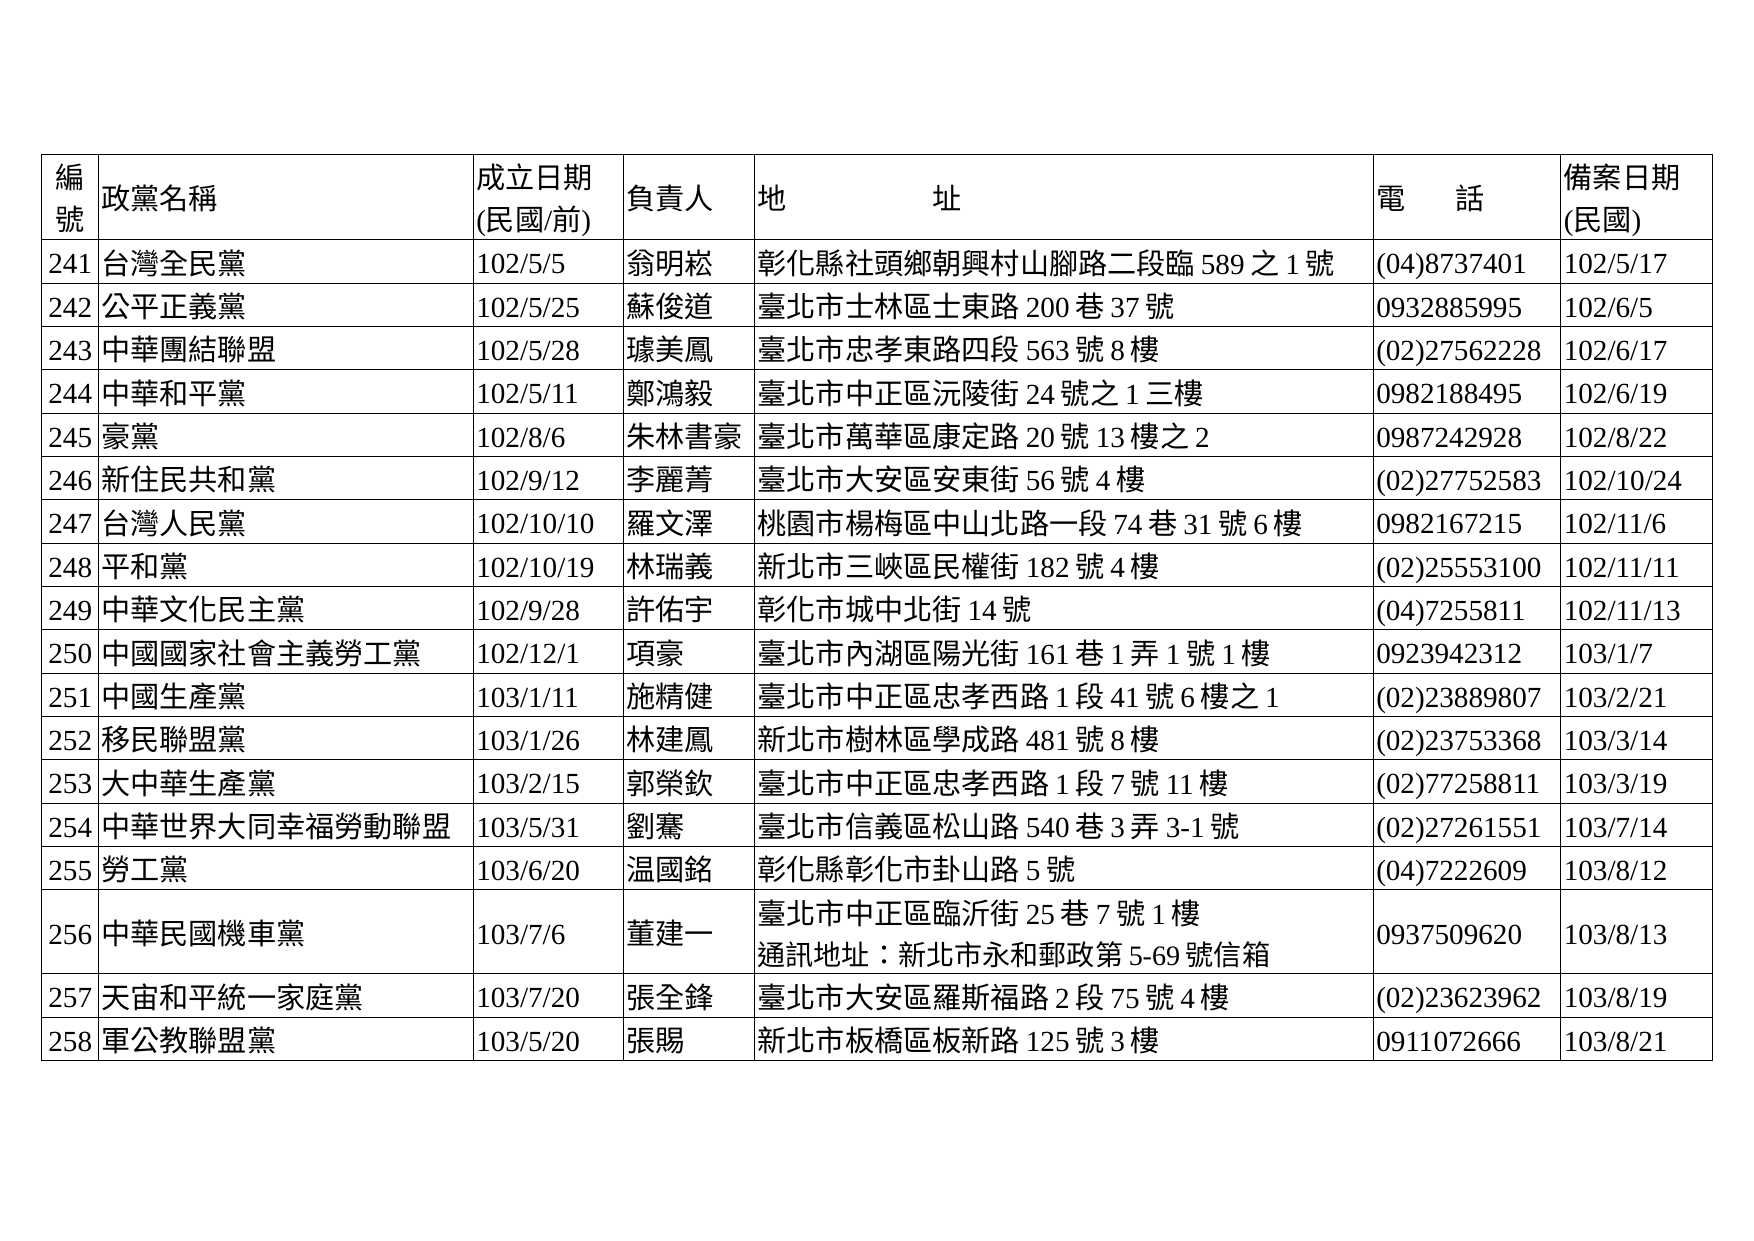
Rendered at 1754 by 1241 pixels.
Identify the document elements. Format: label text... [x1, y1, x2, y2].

table_cell 247 [42, 500, 98, 542]
table_cell 255 [42, 847, 98, 889]
table_cell 項豪 [624, 630, 754, 672]
table_cell 241 [42, 240, 98, 282]
table_cell 103/5/31 [474, 804, 623, 846]
table_cell 0987242928 [1374, 414, 1560, 456]
table_cell (02)23623962 [1374, 974, 1560, 1017]
table_cell 252 [42, 717, 98, 759]
table_cell 施精健 [624, 674, 754, 716]
table_cell (02)27261551 [1374, 804, 1560, 846]
table_header 編號 [42, 155, 98, 239]
table_cell (02)23889807 [1374, 674, 1560, 716]
table_cell 臺北市中正區忠孝西路1段7號11樓 [755, 760, 1373, 802]
table_cell 中華文化民主黨 [99, 587, 473, 629]
table_cell 翁明崧 [624, 240, 754, 282]
table_cell 臺北市大安區羅斯福路2段75號4樓 [755, 974, 1373, 1017]
table_cell 103/7/20 [474, 974, 623, 1017]
table_cell (04)7222609 [1374, 847, 1560, 889]
table_cell 軍公教聯盟黨 [99, 1018, 473, 1060]
table_cell 103/7/14 [1561, 804, 1712, 846]
table_cell 璩美鳳 [624, 327, 754, 369]
table_cell 中國國家社會主義勞工黨 [99, 630, 473, 672]
table_cell 102/11/13 [1561, 587, 1712, 629]
table_cell 桃園市楊梅區中山北路一段74巷31號6樓 [755, 500, 1373, 542]
table_cell 臺北市中正區臨沂街25巷7號1樓 通訊地址：新北市永和郵政第5-69號信箱 [755, 890, 1373, 973]
table_cell 郭榮欽 [624, 760, 754, 802]
table_cell 246 [42, 457, 98, 499]
table_cell 大中華生產黨 [99, 760, 473, 802]
table_cell 243 [42, 327, 98, 369]
table_cell 中華世界大同幸福勞動聯盟 [99, 804, 473, 846]
table_cell 臺北市中正區忠孝西路1段41號6樓之1 [755, 674, 1373, 716]
table_cell 244 [42, 370, 98, 412]
table_cell 102/6/5 [1561, 284, 1712, 326]
table_cell 102/12/1 [474, 630, 623, 672]
table_cell 彰化縣社頭鄉朝興村山腳路二段臨589之1號 [755, 240, 1373, 282]
table_cell (02)27752583 [1374, 457, 1560, 499]
table_cell 103/8/13 [1561, 890, 1712, 973]
table_cell 董建一 [624, 890, 754, 973]
table_cell 臺北市大安區安東街56號4樓 [755, 457, 1373, 499]
table_cell 103/8/21 [1561, 1018, 1712, 1060]
table_cell 103/8/12 [1561, 847, 1712, 889]
table_cell 103/8/19 [1561, 974, 1712, 1017]
table_cell 李麗菁 [624, 457, 754, 499]
table_header 政黨名稱 [99, 155, 473, 239]
table_cell 102/5/11 [474, 370, 623, 412]
table_cell 台灣全民黨 [99, 240, 473, 282]
table_cell 102/11/11 [1561, 544, 1712, 586]
table_header 地 址 [755, 155, 1373, 239]
table_cell 0982167215 [1374, 500, 1560, 542]
table_cell 許佑宇 [624, 587, 754, 629]
table_cell 103/2/15 [474, 760, 623, 802]
table_cell 蘇俊道 [624, 284, 754, 326]
table_cell 103/6/20 [474, 847, 623, 889]
table_cell (02)77258811 [1374, 760, 1560, 802]
table_cell 林建鳳 [624, 717, 754, 759]
table_cell (04)8737401 [1374, 240, 1560, 282]
table_cell 臺北市士林區士東路200巷37號 [755, 284, 1373, 326]
table_cell 0932885995 [1374, 284, 1560, 326]
table_cell 102/11/6 [1561, 500, 1712, 542]
table_cell 公平正義黨 [99, 284, 473, 326]
table_cell 103/7/6 [474, 890, 623, 973]
table_cell 102/8/6 [474, 414, 623, 456]
table_cell 0982188495 [1374, 370, 1560, 412]
table_cell 台灣人民黨 [99, 500, 473, 542]
table_cell 中國生產黨 [99, 674, 473, 716]
table_cell 102/10/24 [1561, 457, 1712, 499]
table_cell 103/3/19 [1561, 760, 1712, 802]
table_cell (04)7255811 [1374, 587, 1560, 629]
table_cell 0911072666 [1374, 1018, 1560, 1060]
table_cell 中華民國機車黨 [99, 890, 473, 973]
table_cell (02)27562228 [1374, 327, 1560, 369]
table_cell 0937509620 [1374, 890, 1560, 973]
table_cell 豪黨 [99, 414, 473, 456]
table_header 電 話 [1374, 155, 1560, 239]
table_cell 張全鋒 [624, 974, 754, 1017]
table_cell 移民聯盟黨 [99, 717, 473, 759]
table_cell 温國銘 [624, 847, 754, 889]
table_cell 251 [42, 674, 98, 716]
table_cell 102/8/22 [1561, 414, 1712, 456]
table_cell 103/1/26 [474, 717, 623, 759]
table_cell 242 [42, 284, 98, 326]
table_cell 中華和平黨 [99, 370, 473, 412]
table_cell 102/5/5 [474, 240, 623, 282]
table_cell 臺北市忠孝東路四段563號8樓 [755, 327, 1373, 369]
table_header 負責人 [624, 155, 754, 239]
table_cell 新北市樹林區學成路481號8樓 [755, 717, 1373, 759]
table_cell 103/1/7 [1561, 630, 1712, 672]
table_cell 103/3/14 [1561, 717, 1712, 759]
table_cell 彰化市城中北街14號 [755, 587, 1373, 629]
table_cell 羅文澤 [624, 500, 754, 542]
table_cell 103/2/21 [1561, 674, 1712, 716]
table_header 備案日期 (民國) [1561, 155, 1712, 239]
table_cell 257 [42, 974, 98, 1017]
table_cell 250 [42, 630, 98, 672]
table_cell 鄭鴻毅 [624, 370, 754, 412]
table_cell 102/6/17 [1561, 327, 1712, 369]
table_cell 新北市三峽區民權街182號4樓 [755, 544, 1373, 586]
table_cell 中華團結聯盟 [99, 327, 473, 369]
table_cell 新北市板橋區板新路125號3樓 [755, 1018, 1373, 1060]
table_cell 新住民共和黨 [99, 457, 473, 499]
table_cell 天宙和平統一家庭黨 [99, 974, 473, 1017]
table_cell 勞工黨 [99, 847, 473, 889]
table_cell 林瑞義 [624, 544, 754, 586]
table_cell 平和黨 [99, 544, 473, 586]
table_cell 102/5/17 [1561, 240, 1712, 282]
table_cell 劉騫 [624, 804, 754, 846]
table_cell 臺北市內湖區陽光街161巷1弄1號1樓 [755, 630, 1373, 672]
table_cell 臺北市萬華區康定路20號13樓之2 [755, 414, 1373, 456]
table_header 成立日期 (民國/前) [474, 155, 623, 239]
table_cell 102/9/12 [474, 457, 623, 499]
table_cell (02)23753368 [1374, 717, 1560, 759]
table_cell 249 [42, 587, 98, 629]
table_cell 102/9/28 [474, 587, 623, 629]
table_cell 102/5/28 [474, 327, 623, 369]
table_cell 258 [42, 1018, 98, 1060]
table_cell 254 [42, 804, 98, 846]
table_cell 253 [42, 760, 98, 802]
table_cell 245 [42, 414, 98, 456]
table_cell (02)25553100 [1374, 544, 1560, 586]
table_cell 103/1/11 [474, 674, 623, 716]
table_cell 102/10/10 [474, 500, 623, 542]
table_cell 0923942312 [1374, 630, 1560, 672]
table_cell 103/5/20 [474, 1018, 623, 1060]
table_cell 256 [42, 890, 98, 973]
table_cell 朱林書豪 [624, 414, 754, 456]
table_cell 彰化縣彰化市卦山路5號 [755, 847, 1373, 889]
table_cell 張賜 [624, 1018, 754, 1060]
table_cell 臺北市中正區沅陵街24號之1三樓 [755, 370, 1373, 412]
table_cell 248 [42, 544, 98, 586]
table_cell 臺北市信義區松山路540巷3弄3-1號 [755, 804, 1373, 846]
table_cell 102/10/19 [474, 544, 623, 586]
table_cell 102/6/19 [1561, 370, 1712, 412]
table_cell 102/5/25 [474, 284, 623, 326]
